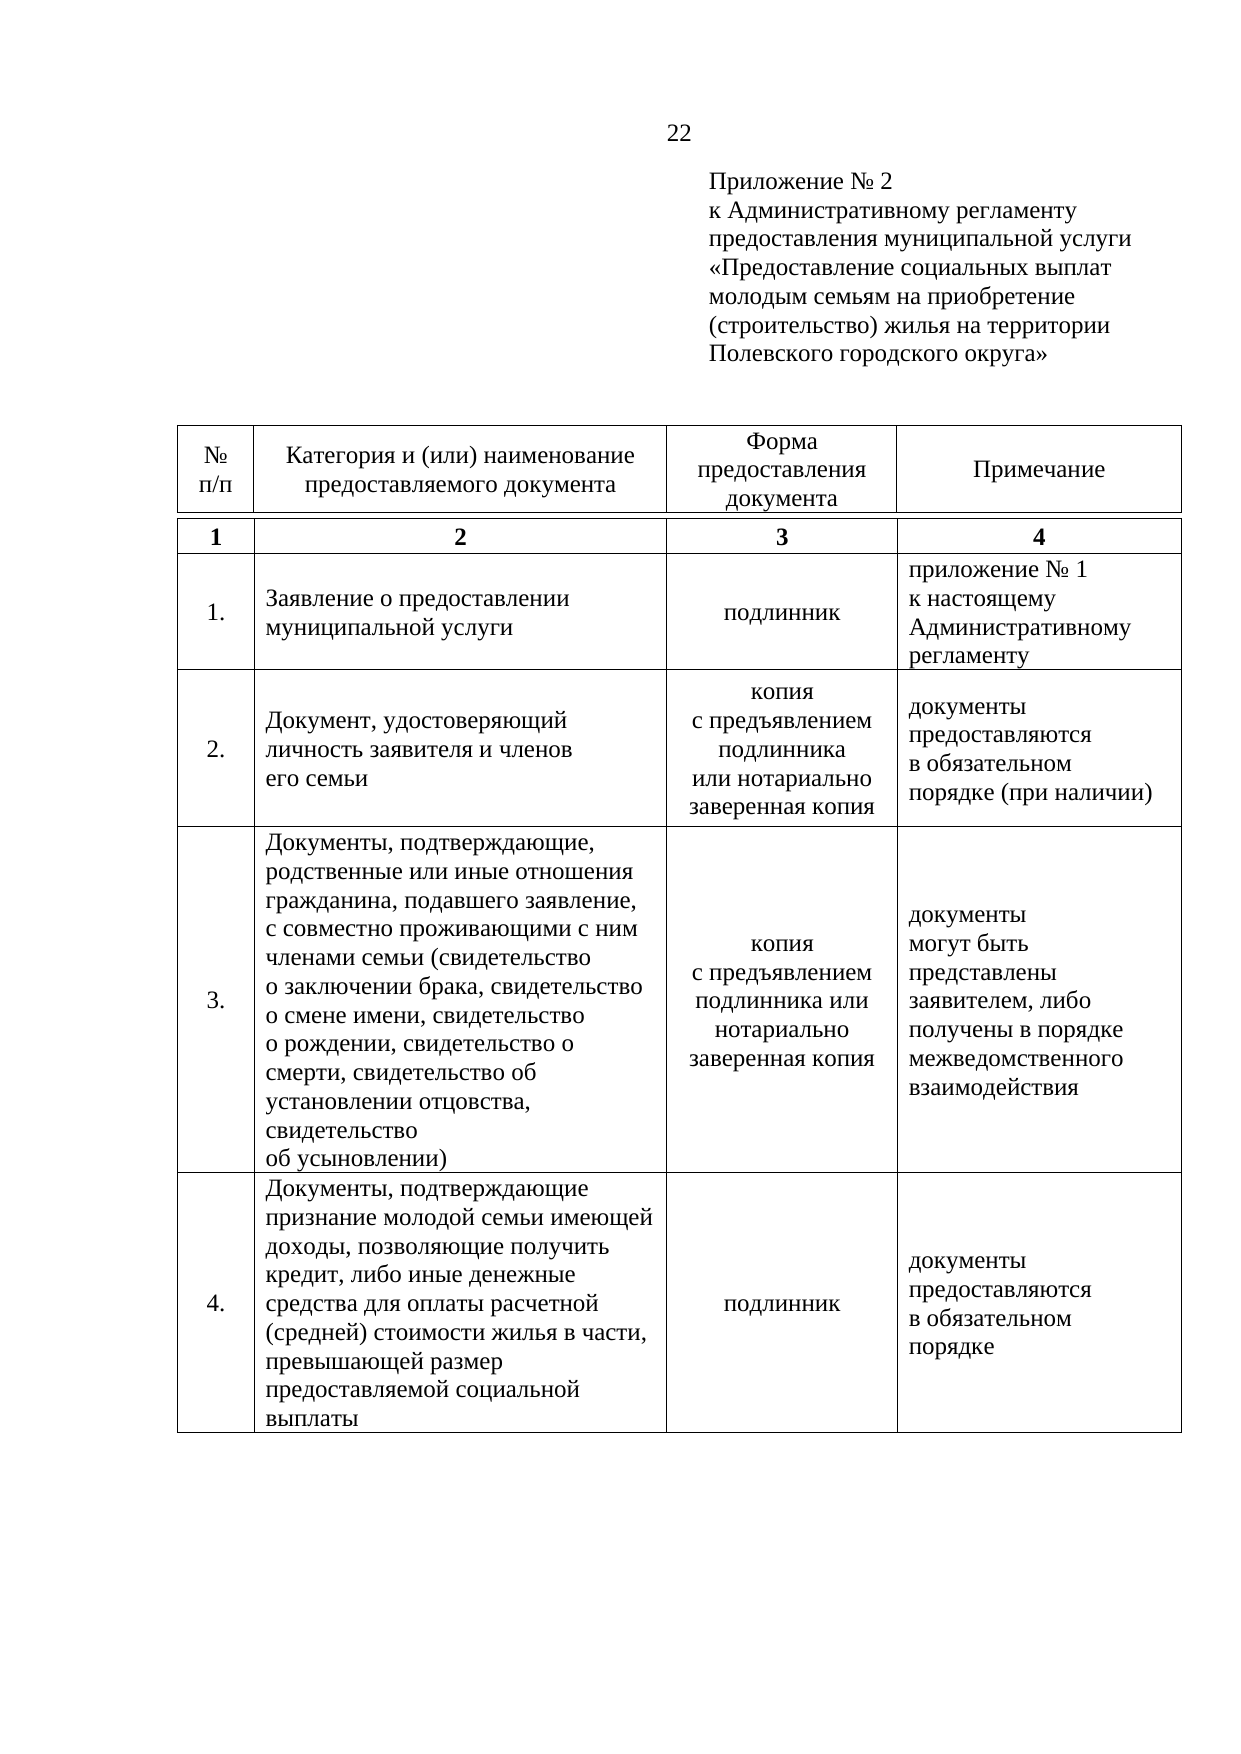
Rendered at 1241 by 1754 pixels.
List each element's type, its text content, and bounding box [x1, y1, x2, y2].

table_cell подлинник [667, 1173, 897, 1432]
table_cell копия с предъявлением подлинника или нотариально заверенная копия [667, 670, 897, 826]
table_cell Документы, подтверждающие признание молодой семьи имеющей доходы, позволяющие получить кредит, либо иные денежные средства для оплаты расчетной (средней) стоимости жилья в части, превышающей размер предоставляемой социальной выплаты [255, 1173, 666, 1432]
table_cell 4. [178, 1173, 254, 1432]
table_cell 2. [178, 670, 254, 826]
table_cell 3. [178, 827, 254, 1172]
subtitle предоставления муниципальной услуги [709, 223, 1181, 252]
table_header 1 [178, 519, 254, 553]
table_cell документы предоставляются в обязательном порядке (при наличии) [898, 670, 1181, 826]
table_cell документы предоставляются в обязательном порядке [898, 1173, 1181, 1432]
table_header Форма предоставления документа [667, 426, 896, 512]
table_header 2 [255, 519, 666, 553]
table_cell копия с предъявлением подлинника или нотариально заверенная копия [667, 827, 897, 1172]
subtitle Приложение № 2 [709, 166, 1181, 195]
table_header № п/п [178, 426, 253, 512]
table_cell 1. [178, 554, 254, 669]
table_header 4 [898, 519, 1181, 553]
table_cell подлинник [667, 554, 897, 669]
subtitle «Предоставление социальных выплат молодым семьям на приобретение (строительство) жилья на территории Полевского городского округа» [709, 252, 1181, 367]
table_cell документы могут быть представлены заявителем, либо получены в порядке межведомственного взаимодействия [898, 827, 1181, 1172]
subtitle к Административному регламенту [709, 195, 1181, 223]
table_cell Документы, подтверждающие, родственные или иные отношения гражданина, подавшего заявление, с совместно проживающими с ним членами семьи (свидетельство о заключении брака, свидетельство о смене имени, свидетельство о рождении, свидетельство о смерти, свидетельство об установлении отцовства, свидетельство об усыновлении) [255, 827, 666, 1172]
table_cell Заявление о предоставлении муниципальной услуги [255, 554, 666, 669]
table_cell Документ, удостоверяющий личность заявителя и членов его семьи [255, 670, 666, 826]
table_header Категория и (или) наименование предоставляемого документа [254, 426, 666, 512]
table_header 3 [667, 519, 897, 553]
table_cell приложение № 1 к настоящему Административному регламенту [898, 554, 1181, 669]
table_header Примечание [897, 426, 1181, 512]
